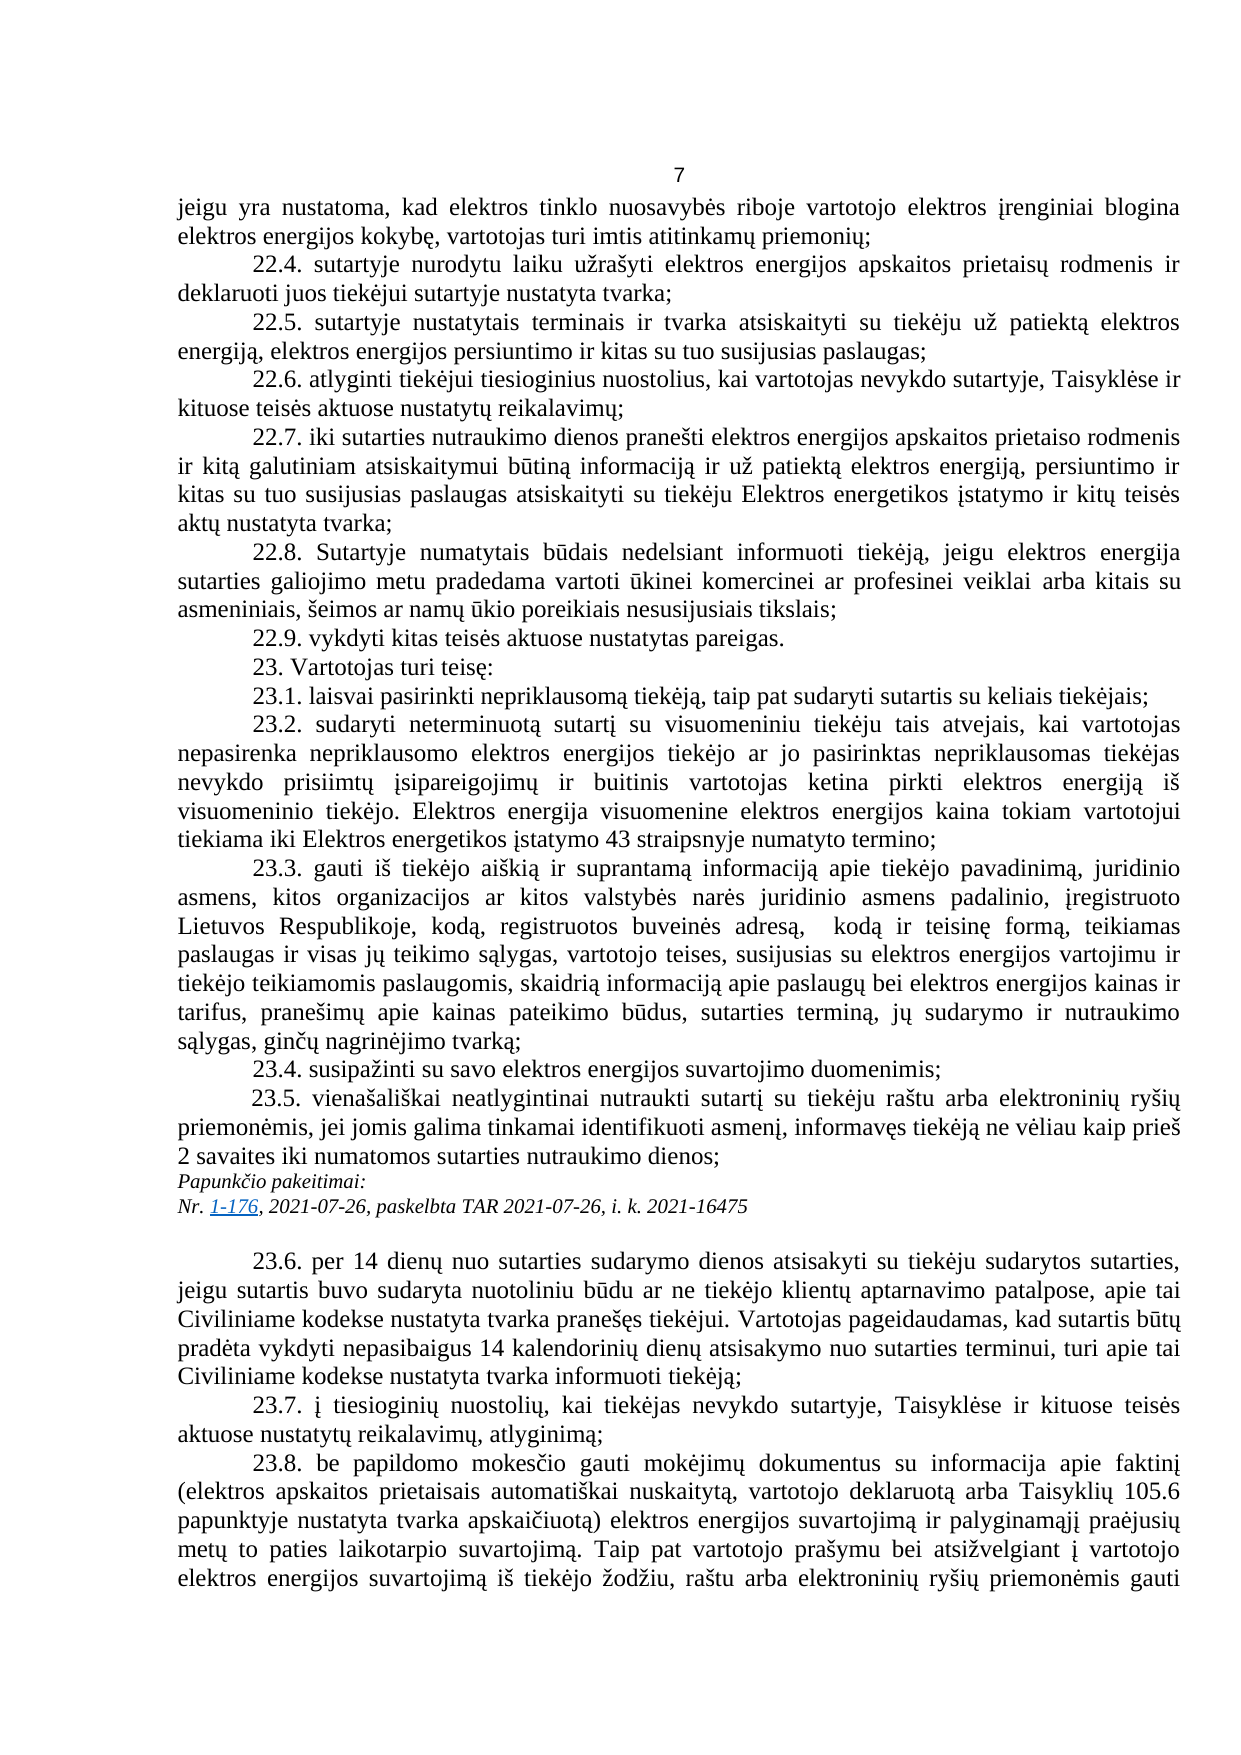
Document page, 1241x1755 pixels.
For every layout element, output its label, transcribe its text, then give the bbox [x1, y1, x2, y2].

text 23.5. vienašališkai neatlygintinai nutraukti sutartį su tiekėju raštu arba elektroninių ryšių priemonėmis, jei jomis galima tinkamai identifikuoti asmenį, informavęs tiekėją ne vėliau kaip prieš 2 savaites iki numatomos sutarties nutraukimo dienos; [177, 1083, 1181, 1169]
text 23.1. laisvai pasirinkti nepriklausomą tiekėją, taip pat sudaryti sutartis su keliais tiekėjais; [177, 681, 1181, 709]
text 23.6. per 14 dienų nuo sutarties sudarymo dienos atsisakyti su tiekėju sudarytos sutarties, jeigu sutartis buvo sudaryta nuotoliniu būdu ar ne tiekėjo klientų aptarnavimo patalpose, apie tai Civiliniame kodekse nustatyta tvarka pranešęs tiekėjui. Vartotojas pageidaudamas, kad sutartis būtų pradėta vykdyti nepasibaigus 14 kalendorinių dienų atsisakymo nuo sutarties terminui, turi apie tai Civiliniame kodekse nustatyta tvarka informuoti tiekėją; [177, 1246, 1181, 1390]
text jeigu yra nustatoma, kad elektros tinklo nuosavybės riboje vartotojo elektros įrenginiai blogina elektros energijos kokybę, vartotojas turi imtis atitinkamų priemonių; [177, 192, 1181, 249]
text 22.8. Sutartyje numatytais būdais nedelsiant informuoti tiekėją, jeigu elektros energija sutarties galiojimo metu pradedama vartoti ūkinei komercinei ar profesinei veiklai arba kitais su asmeniniais, šeimos ar namų ūkio poreikiais nesusijusiais tikslais; [177, 537, 1181, 623]
text 22.6. atlyginti tiekėjui tiesioginius nuostolius, kai vartotojas nevykdo sutartyje, Taisyklėse ir kituose teisės aktuose nustatytų reikalavimų; [177, 364, 1181, 422]
text 22.4. sutartyje nurodytu laiku užrašyti elektros energijos apskaitos prietaisų rodmenis ir deklaruoti juos tiekėjui sutartyje nustatyta tvarka; [177, 249, 1181, 307]
text 23.3. gauti iš tiekėjo aiškią ir suprantamą informaciją apie tiekėjo pavadinimą, juridinio asmens, kitos organizacijos ar kitos valstybės narės juridinio asmens padalinio, įregistruoto Lietuvos Respublikoje, kodą, registruotos buveinės adresą, kodą ir teisinę formą, teikiamas paslaugas ir visas jų teikimo sąlygas, vartotojo teises, susijusias su elektros energijos vartojimu ir tiekėjo teikiamomis paslaugomis, skaidrią informaciją apie paslaugų bei elektros energijos kainas ir tarifus, pranešimų apie kainas pateikimo būdus, sutarties terminą, jų sudarymo ir nutraukimo sąlygas, ginčų nagrinėjimo tvarką; [177, 853, 1181, 1054]
text 23.4. susipažinti su savo elektros energijos suvartojimo duomenimis; [177, 1054, 1181, 1083]
text Papunkčio pakeitimai: [177, 1169, 1181, 1193]
text 23.2. sudaryti neterminuotą sutartį su visuomeniniu tiekėju tais atvejais, kai vartotojas nepasirenka nepriklausomo elektros energijos tiekėjo ar jo pasirinktas nepriklausomas tiekėjas nevykdo prisiimtų įsipareigojimų ir buitinis vartotojas ketina pirkti elektros energiją iš visuomeninio tiekėjo. Elektros energija visuomenine elektros energijos kaina tokiam vartotojui tiekiama iki Elektros energetikos įstatymo 43 straipsnyje numatyto termino; [177, 709, 1181, 853]
text 22.5. sutartyje nustatytais terminais ir tvarka atsiskaityti su tiekėju už patiektą elektros energiją, elektros energijos persiuntimo ir kitas su tuo susijusias paslaugas; [177, 307, 1181, 364]
text 22.9. vykdyti kitas teisės aktuose nustatytas pareigas. [177, 623, 1181, 652]
text Nr. 1-176, 2021-07-26, paskelbta TAR 2021-07-26, i. k. 2021-16475 [177, 1193, 1181, 1218]
text 22.7. iki sutarties nutraukimo dienos pranešti elektros energijos apskaitos prietaiso rodmenis ir kitą galutiniam atsiskaitymui būtiną informaciją ir už patiektą elektros energiją, persiuntimo ir kitas su tuo susijusias paslaugas atsiskaityti su tiekėju Elektros energetikos įstatymo ir kitų teisės aktų nustatyta tvarka; [177, 422, 1181, 537]
text 23. Vartotojas turi teisę: [177, 652, 1181, 681]
text 23.7. į tiesioginių nuostolių, kai tiekėjas nevykdo sutartyje, Taisyklėse ir kituose teisės aktuose nustatytų reikalavimų, atlyginimą; [177, 1390, 1181, 1448]
text 23.8. be papildomo mokesčio gauti mokėjimų dokumentus su informacija apie faktinį (elektros apskaitos prietaisais automatiškai nuskaitytą, vartotojo deklaruotą arba Taisyklių 105.6 papunktyje nustatyta tvarka apskaičiuotą) elektros energijos suvartojimą ir palyginamąjį praėjusių metų to paties laikotarpio suvartojimą. Taip pat vartotojo prašymu bei atsižvelgiant į vartotojo elektros energijos suvartojimą iš tiekėjo žodžiu, raštu arba elektroninių ryšių priemonėmis gauti [177, 1448, 1181, 1591]
